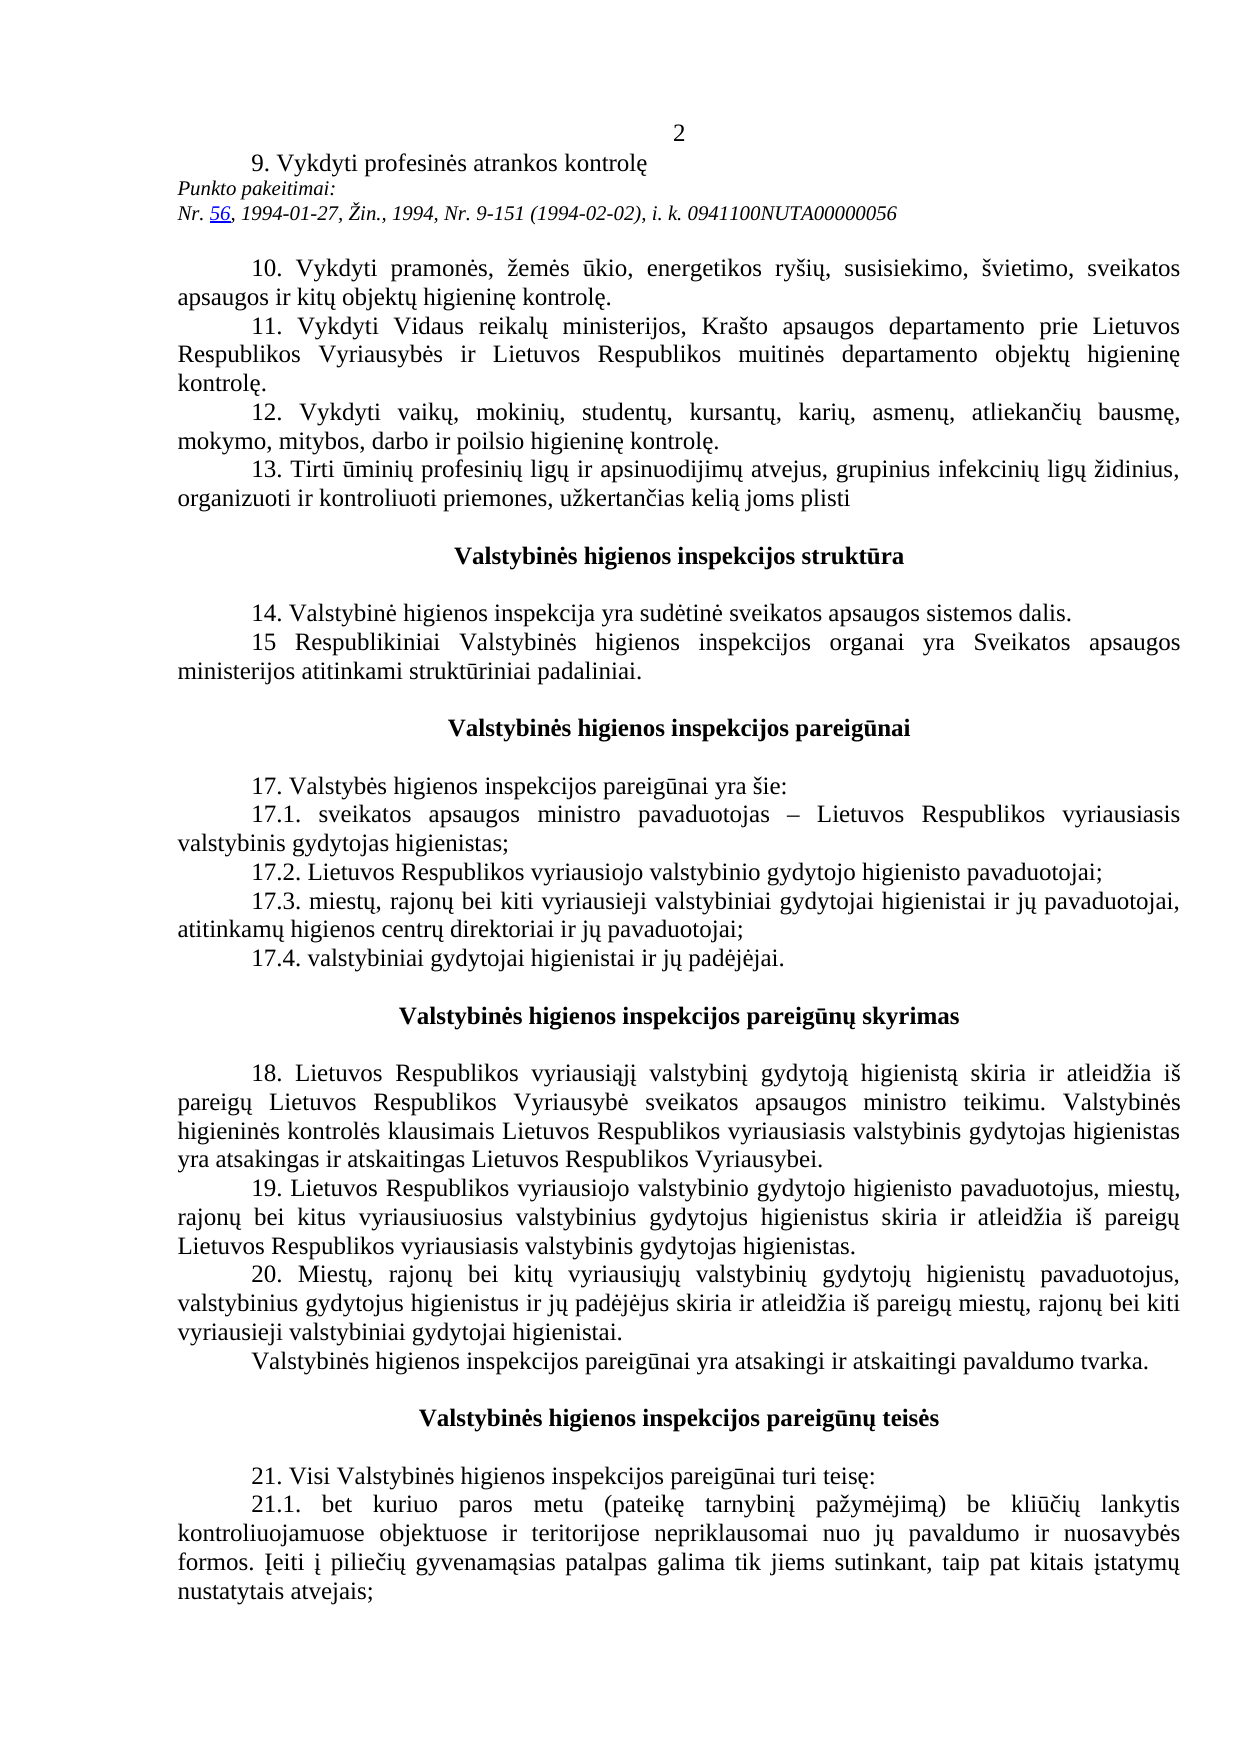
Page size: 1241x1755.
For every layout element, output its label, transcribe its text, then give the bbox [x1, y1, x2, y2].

text 21. Visi Valstybinės higienos inspekcijos pareigūnai turi teisę: [177, 1461, 1181, 1489]
text 13. Tirti ūminių profesinių ligų ir apsinuodijimų atvejus, grupinius infekcinių ligų židinius, organizuoti ir kontroliuoti priemones, užkertančias kelią joms plisti [177, 454, 1181, 512]
text 17.2. Lietuvos Respublikos vyriausiojo valstybinio gydytojo higienisto pavaduotojai; [177, 857, 1181, 886]
text 17.1. sveikatos apsaugos ministro pavaduotojas – Lietuvos Respublikos vyriausiasis valstybinis gydytojas higienistas; [177, 799, 1181, 857]
text 20. Miestų, rajonų bei kitų vyriausiųjų valstybinių gydytojų higienistų pavaduotojus, valstybinius gydytojus higienistus ir jų padėjėjus skiria ir atleidžia iš pareigų miestų, rajonų bei kiti vyriausieji valstybiniai gydytojai higienistai. [177, 1259, 1181, 1346]
text Valstybinės higienos inspekcijos pareigūnų teisės [177, 1403, 1181, 1432]
text Nr. 56, 1994-01-27, Žin., 1994, Nr. 9-151 (1994-02-02), i. k. 0941100NUTA00000056 [177, 200, 1181, 224]
text Valstybinės higienos inspekcijos struktūra [177, 541, 1181, 569]
text 19. Lietuvos Respublikos vyriausiojo valstybinio gydytojo higienisto pavaduotojus, miestų, rajonų bei kitus vyriausiuosius valstybinius gydytojus higienistus skiria ir atleidžia iš pareigų Lietuvos Respublikos vyriausiasis valstybinis gydytojas higienistas. [177, 1173, 1181, 1259]
text 21.1. bet kuriuo paros metu (pateikę tarnybinį pažymėjimą) be kliūčių lankytis kontroliuojamuose objektuose ir teritorijose nepriklausomai nuo jų pavaldumo ir nuosavybės formos. Įeiti į piliečių gyvenamąsias patalpas galima tik jiems sutinkant, taip pat kitais įstatymų nustatytais atvejais; [177, 1489, 1181, 1604]
text Punkto pakeitimai: [177, 176, 1181, 200]
text 14. Valstybinė higienos inspekcija yra sudėtinė sveikatos apsaugos sistemos dalis. [177, 598, 1181, 627]
text 18. Lietuvos Respublikos vyriausiąjį valstybinį gydytoją higienistą skiria ir atleidžia iš pareigų Lietuvos Respublikos Vyriausybė sveikatos apsaugos ministro teikimu. Valstybinės higieninės kontrolės klausimais Lietuvos Respublikos vyriausiasis valstybinis gydytojas higienistas yra atsakingas ir atskaitingas Lietuvos Respublikos Vyriausybei. [177, 1058, 1181, 1173]
text 11. Vykdyti Vidaus reikalų ministerijos, Krašto apsaugos departamento prie Lietuvos Respublikos Vyriausybės ir Lietuvos Respublikos muitinės departamento objektų higieninę kontrolę. [177, 311, 1181, 397]
text 10. Vykdyti pramonės, žemės ūkio, energetikos ryšių, susisiekimo, švietimo, sveikatos apsaugos ir kitų objektų higieninę kontrolę. [177, 253, 1181, 311]
text 17.3. miestų, rajonų bei kiti vyriausieji valstybiniai gydytojai higienistai ir jų pavaduotojai, atitinkamų higienos centrų direktoriai ir jų pavaduotojai; [177, 886, 1181, 943]
text 17.4. valstybiniai gydytojai higienistai ir jų padėjėjai. [177, 943, 1181, 972]
text 12. Vykdyti vaikų, mokinių, studentų, kursantų, karių, asmenų, atliekančių bausmę, mokymo, mitybos, darbo ir poilsio higieninę kontrolę. [177, 397, 1181, 454]
text 17. Valstybės higienos inspekcijos pareigūnai yra šie: [177, 771, 1181, 799]
text 9. Vykdyti profesinės atrankos kontrolę [177, 148, 1181, 176]
text Valstybinės higienos inspekcijos pareigūnai [177, 713, 1181, 742]
text 15 Respublikiniai Valstybinės higienos inspekcijos organai yra Sveikatos apsaugos ministerijos atitinkami struktūriniai padaliniai. [177, 627, 1181, 684]
text Valstybinės higienos inspekcijos pareigūnų skyrimas [177, 1001, 1181, 1029]
text Valstybinės higienos inspekcijos pareigūnai yra atsakingi ir atskaitingi pavaldumo tvarka. [177, 1346, 1181, 1374]
